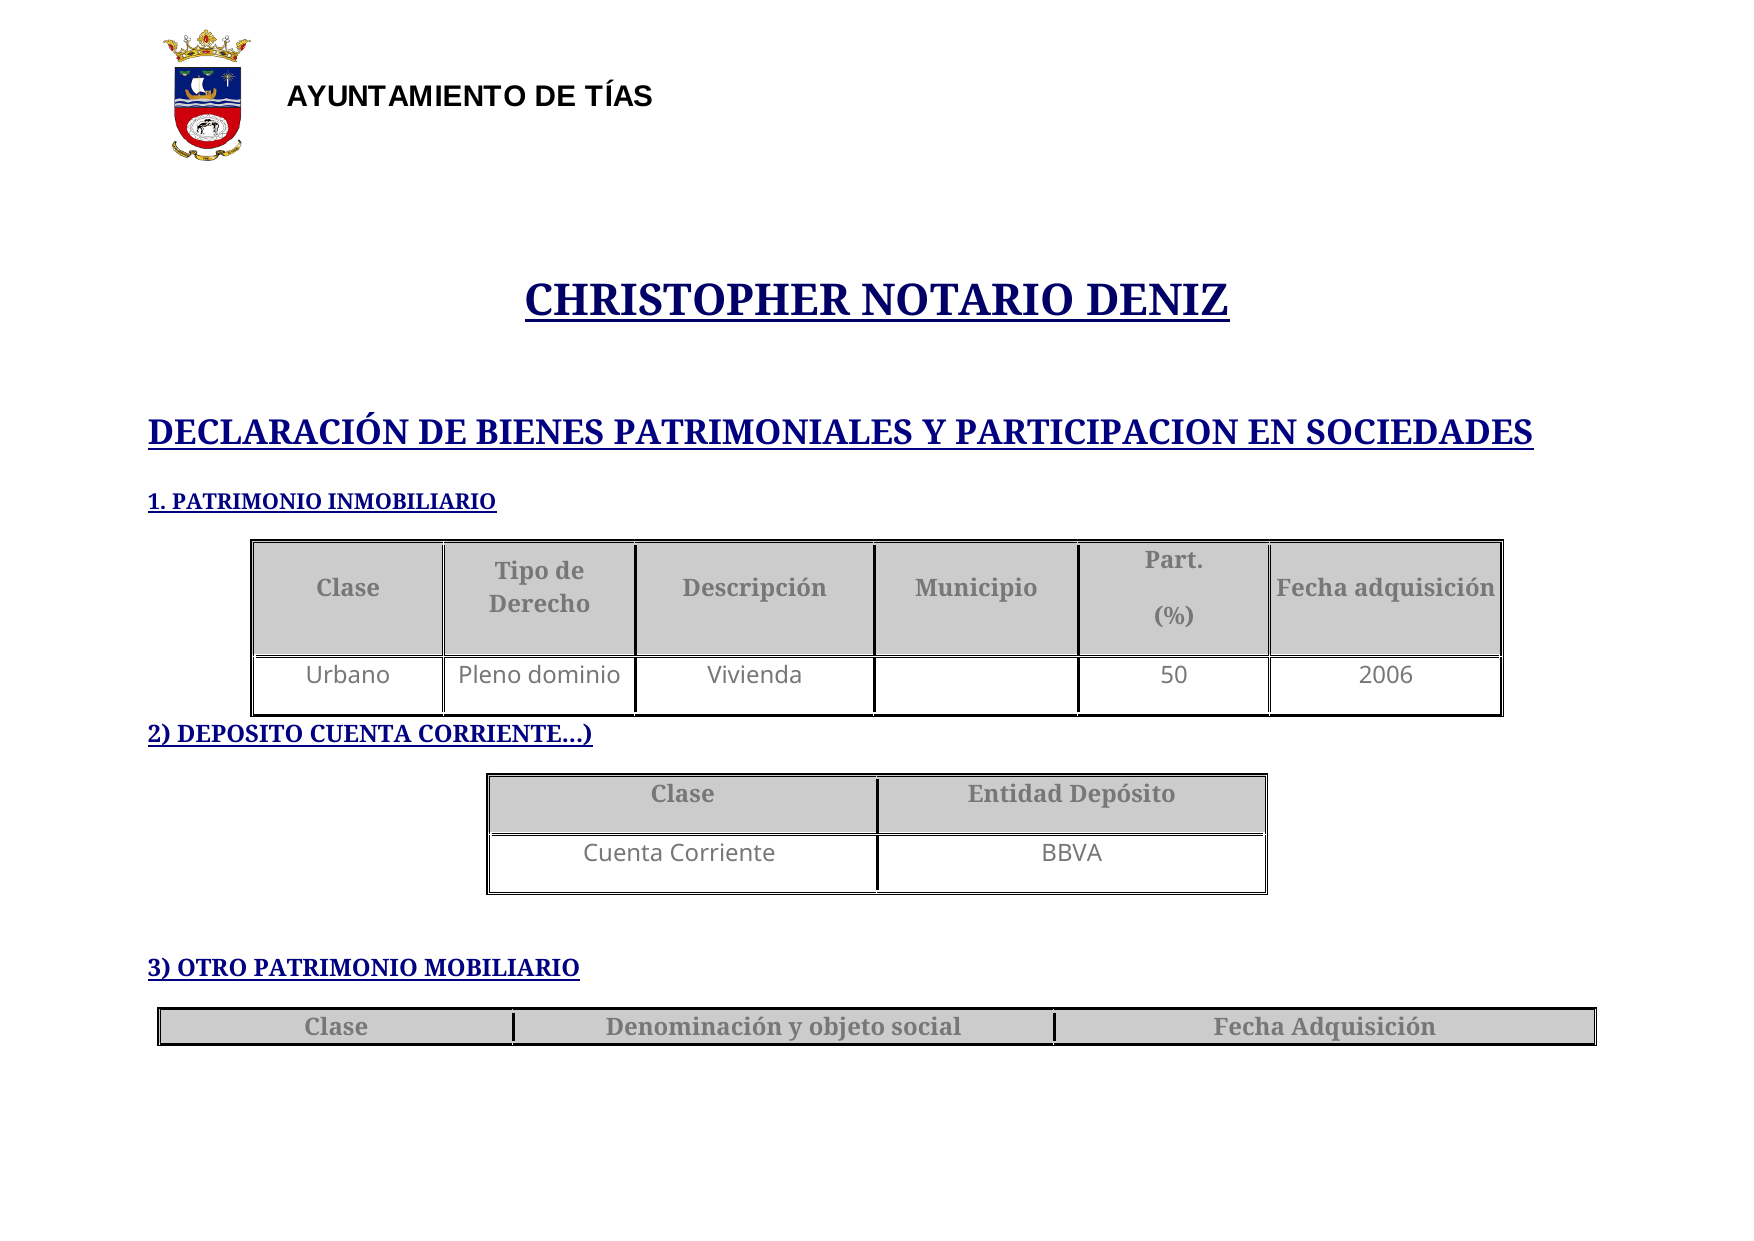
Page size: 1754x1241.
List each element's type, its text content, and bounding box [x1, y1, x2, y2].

table_header Clase [161, 1009, 513, 1043]
table_header Entidad Depósito [877, 777, 1265, 832]
table_cell 2006 [1270, 655, 1501, 714]
table_header Clase [490, 775, 877, 832]
text 3) OTRO PATRIMONIO MOBILIARIO [148, 951, 1606, 983]
table_cell 50 [1078, 658, 1270, 714]
table_cell Urbano [254, 655, 443, 714]
table_header Denominación y objeto social [513, 1009, 1054, 1043]
table_cell Pleno dominio [444, 658, 635, 714]
text DECLARACIÓN DE BIENES PATRIMONIALES Y PARTICIPACION EN SOCIEDADES [148, 408, 1606, 455]
table_header Fecha adquisición [1270, 543, 1500, 654]
table_header Descripción [635, 541, 874, 654]
table_header Clase [254, 543, 443, 654]
table_header Tipo de Derecho [444, 541, 635, 654]
table_cell Cuenta Corriente [490, 833, 877, 892]
text CHRISTOPHER NOTARIO DENIZ [148, 269, 1606, 328]
text 2) DEPOSITO CUENTA CORRIENTE...) [148, 717, 1606, 750]
table_header Municipio [874, 541, 1078, 654]
table_cell Vivienda [635, 658, 874, 714]
table_cell BBVA [877, 833, 1265, 892]
subtitle 1. PATRIMONIO INMOBILIARIO [148, 486, 1606, 516]
table_header Fecha Adquisición [1054, 1010, 1594, 1043]
table_cell [874, 658, 1078, 714]
table_header Part. (%) [1078, 543, 1270, 654]
